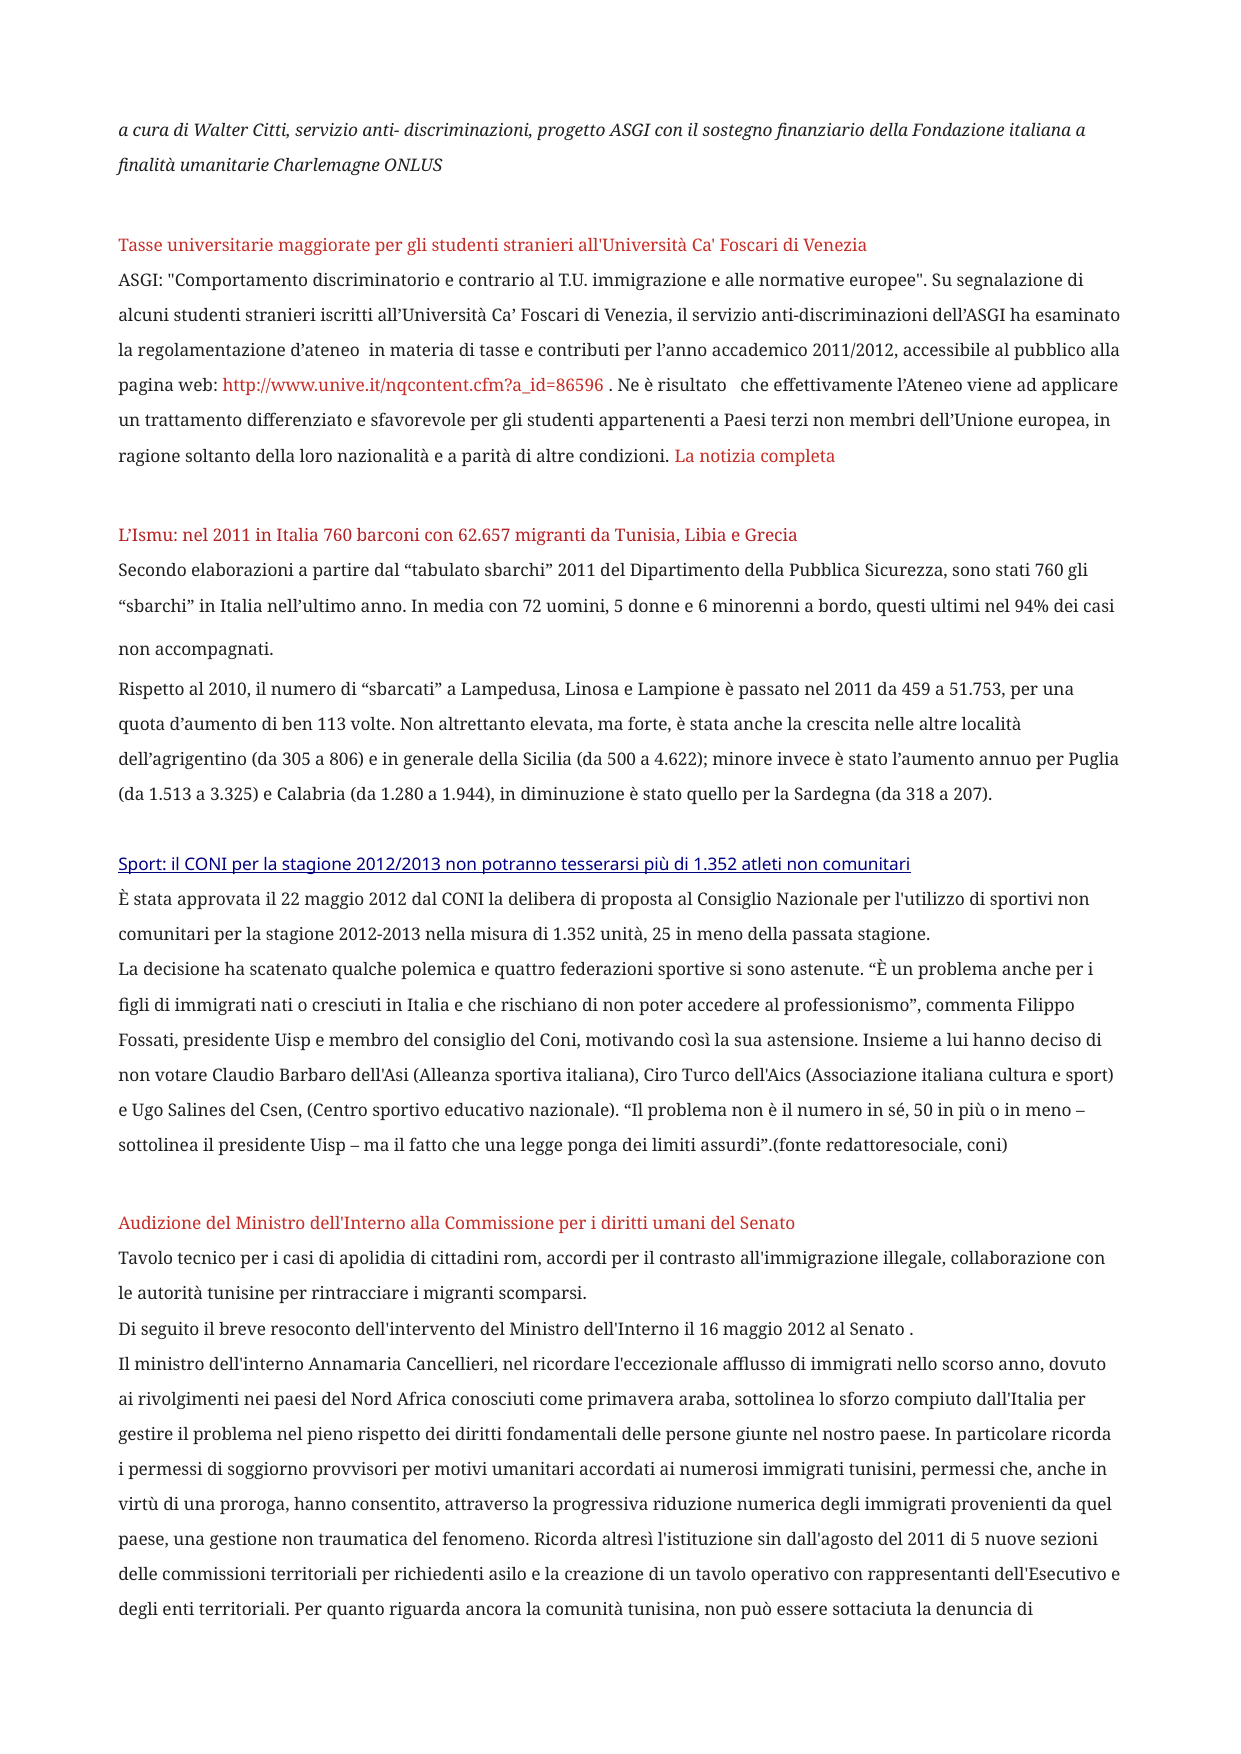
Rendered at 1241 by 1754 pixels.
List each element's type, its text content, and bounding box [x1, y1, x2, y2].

text Rispetto al 2010, il numero di “sbarcati” a Lampedusa, Linosa e Lampione è passato nel 2011 da 459 a 51.753, per una quota d’aumento di ben 113 volte. Non altrettanto elevata, ma forte, è stata anche la crescita nelle altre località dell’agrigentino (da 305 a 806) e in generale della Sicilia (da 500 a 4.622); minore invece è stato l’aumento annuo per Puglia (da 1.513 a 3.325) e Calabria (da 1.280 a 1.944), in diminuzione è stato quello per la Sardegna (da 318 a 207). Sport: il CONI per la stagione 2012/2013 non potranno tesserarsi più di 1.352 atleti non comunitari È stata approvata il 22 maggio 2012 dal CONI la delibera di proposta al Consiglio Nazionale per l'utilizzo di sportivi non comunitari per la stagione 2012-2013 nella misura di 1.352 unità, 25 in meno della passata stagione. La decisione ha scatenato qualche polemica e quattro federazioni sportive si sono astenute. “È un problema anche per i figli di immigrati nati o cresciuti in Italia e che rischiano di non poter accedere al professionismo”, commenta Filippo Fossati, presidente Uisp e membro del consiglio del Coni, motivando così la sua astensione. Insieme a lui hanno deciso di non votare Claudio Barbaro dell'Asi (Alleanza sportiva italiana), Ciro Turco dell'Aics (Associazione italiana cultura e sport) e Ugo Salines del Csen, (Centro sportivo educativo nazionale). “Il problema non è il numero in sé, 50 in più o in meno – sottolinea il presidente Uisp – ma il fatto che una legge ponga dei limiti assurdi”.(fonte redattoresociale, coni) [118, 677, 1122, 1156]
text a cura di Walter Citti, servizio anti- discriminazioni, progetto ASGI con il sostegno finanziario della Fondazione italiana a finalità umanitarie Charlemagne ONLUS Tasse universitarie maggiorate per gli studenti stranieri all'Università Ca' Foscari di Venezia ASGI: "Comportamento discriminatorio e contrario al T.U. immigrazione e alle normative europee". Su segnalazione di alcuni studenti stranieri iscritti all’Università Ca’ Foscari di Venezia, il servizio anti-discriminazioni dell’ASGI ha esaminato la regolamentazione d’ateneo in materia di tasse e contributi per l’anno accademico 2011/2012, accessibile al pubblico alla pagina web: http://www.unive.it/nqcontent.cfm?a_id=86596 . Ne è risultato che effettivamente l’Ateneo viene ad applicare un trattamento differenziato e sfavorevole per gli studenti appartenenti a Paesi terzi non membri dell’Unione europea, in ragione soltanto della loro nazionalità e a parità di altre condizioni. La notizia completa L’Ismu: nel 2011 in Italia 760 barconi con 62.657 migranti da Tunisia, Libia e Grecia Secondo elaborazioni a partire dal “tabulato sbarchi” 2011 del Dipartimento della Pubblica Sicurezza, sono stati 760 gli “sbarchi” in Italia nell’ultimo anno. In media con 72 uomini, 5 donne e 6 minorenni a bordo, questi ultimi nel 94% dei casi non accompagnati. [118, 118, 1122, 662]
text Audizione del Ministro dell'Interno alla Commissione per i diritti umani del Senato Tavolo tecnico per i casi di apolidia di cittadini rom, accordi per il contrasto all'immigrazione illegale, collaborazione con le autorità tunisine per rintracciare i migranti scomparsi. Di seguito il breve resoconto dell'intervento del Ministro dell'Interno il 16 maggio 2012 al Senato . Il ministro dell'interno Annamaria Cancellieri, nel ricordare l'eccezionale afflusso di immigrati nello scorso anno, dovuto ai rivolgimenti nei paesi del Nord Africa conosciuti come primavera araba, sottolinea lo sforzo compiuto dall'Italia per gestire il problema nel pieno rispetto dei diritti fondamentali delle persone giunte nel nostro paese. In particolare ricorda i permessi di soggiorno provvisori per motivi umanitari accordati ai numerosi immigrati tunisini, permessi che, anche in virtù di una proroga, hanno consentito, attraverso la progressiva riduzione numerica degli immigrati provenienti da quel paese, una gestione non traumatica del fenomeno. Ricorda altresì l'istituzione sin dall'agosto del 2011 di 5 nuove sezioni delle commissioni territoriali per richiedenti asilo e la creazione di un tavolo operativo con rappresentanti dell'Esecutivo e degli enti territoriali. Per quanto riguarda ancora la comunità tunisina, non può essere sottaciuta la denuncia di [118, 1211, 1122, 1621]
